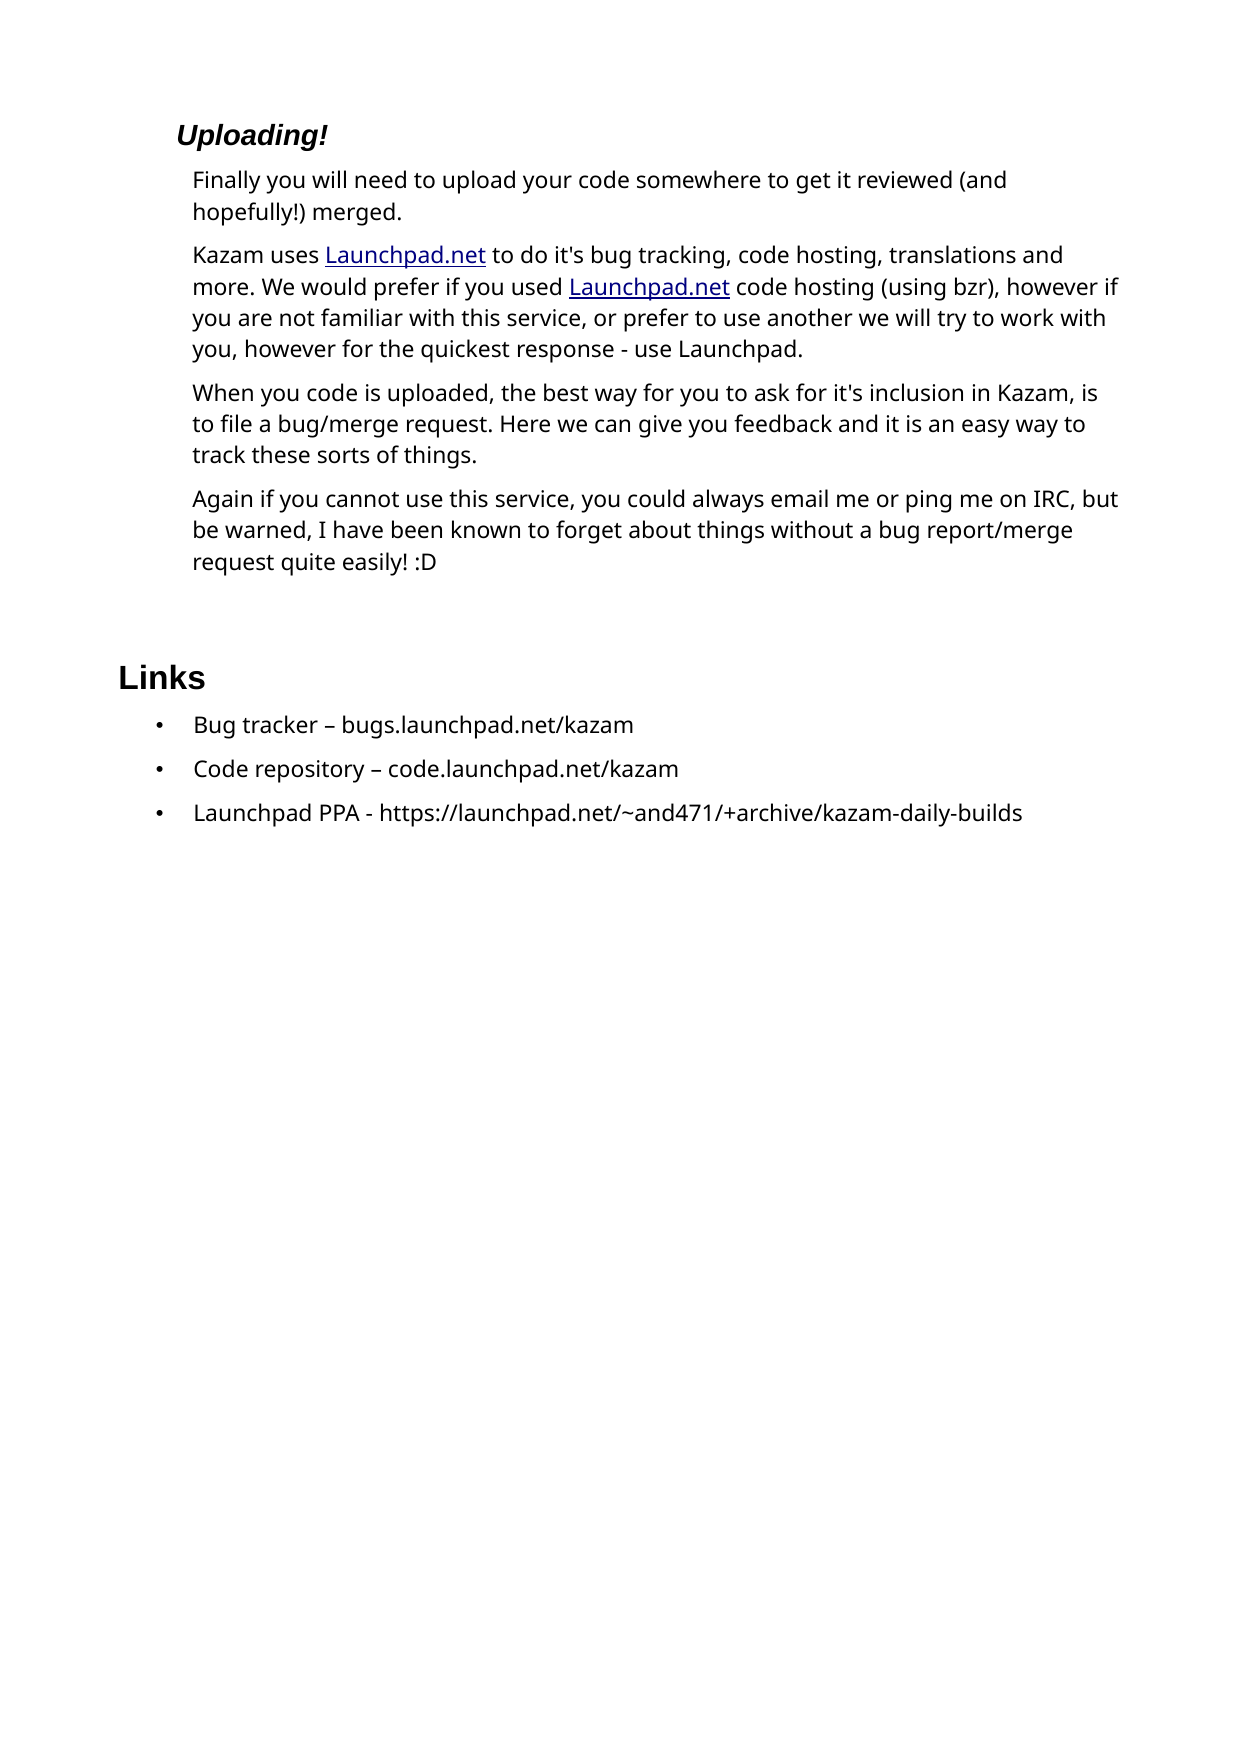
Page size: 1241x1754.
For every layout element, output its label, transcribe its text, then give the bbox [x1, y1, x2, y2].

text Again if you cannot use this service, you could always email me or ping me on IRC, but be warned, I have been known to forget about things without a bug report/merge request quite easily! :D [192, 483, 1122, 577]
text When you code is uploaded, the best way for you to ask for it's inclusion in Kazam, is to file a bug/merge request. Here we can give you feedback and it is an easy way to track these sorts of things. [192, 377, 1122, 470]
list Launchpad PPA - https://launchpad.net/~and471/+archive/kazam-daily-builds [156, 797, 1122, 828]
list Bug tracker – bugs.launchpad.net/kazam [156, 709, 1122, 740]
text Finally you will need to upload your code somewhere to get it reviewed (and hopefully!) merged. [192, 164, 1122, 227]
text Kazam uses Launchpad.net to do it's bug tracking, code hosting, translations and more. We would prefer if you used Launchpad.net code hosting (using bzr), however if you are not familiar with this service, or prefer to use another we will try to work with you, however for the quickest response - use Launchpad. [192, 239, 1122, 364]
list Code repository – code.launchpad.net/kazam [156, 753, 1122, 784]
subtitle Links [118, 658, 1122, 697]
subtitle Uploading! [176, 118, 1122, 152]
